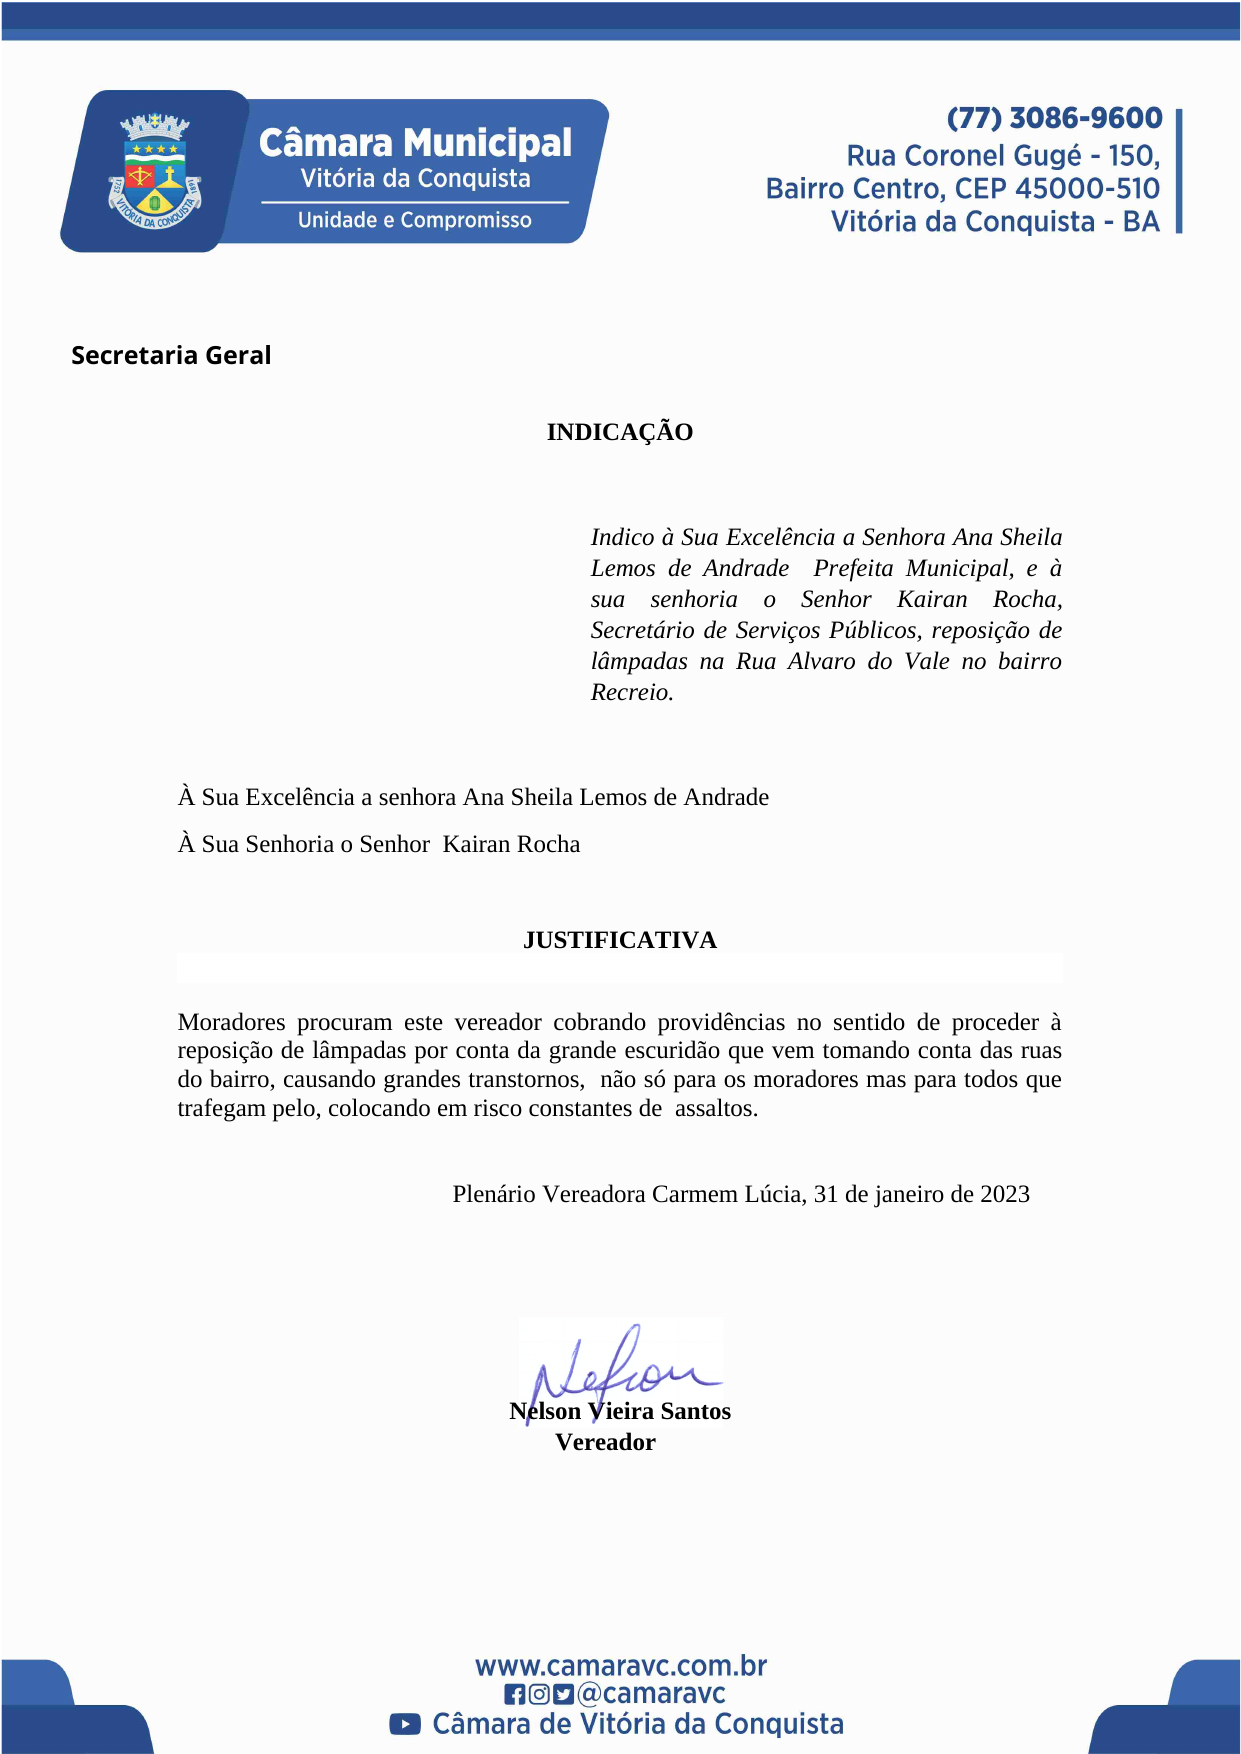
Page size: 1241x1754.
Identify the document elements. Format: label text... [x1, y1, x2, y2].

text JUSTIFICATIVA [177, 925, 1063, 953]
picture [1, 2, 1241, 1754]
text À Sua Senhoria o Senhor Kairan Rocha [177, 829, 1063, 858]
text Secretaria Geral [71, 337, 1063, 371]
text INDICAÇÃO [177, 417, 1063, 446]
text Vereador [177, 1427, 1033, 1456]
text Plenário Vereadora Carmem Lúcia, 31 de janeiro de 2023 [177, 1179, 1063, 1208]
text Nelson Vieira Santos [177, 1396, 1063, 1424]
text Moradores procuram este vereador cobrando providências no sentido de proceder à reposição de lâmpadas por conta da grande escuridão que vem tomando conta das ruas do bairro, causando grandes transtornos, não só para os moradores mas para todos que trafegam pelo, colocando em risco constantes de assaltos. [177, 1007, 1063, 1122]
text Indico à Sua Excelência a Senhora Ana Sheila Lemos de Andrade Prefeita Municipal, e à sua senhoria o Senhor Kairan Rocha, Secretário de Serviços Públicos, reposição de lâmpadas na Rua Alvaro do Vale no bairro Recreio. [591, 522, 1063, 706]
text À Sua Excelência a senhora Ana Sheila Lemos de Andrade [177, 782, 1063, 810]
